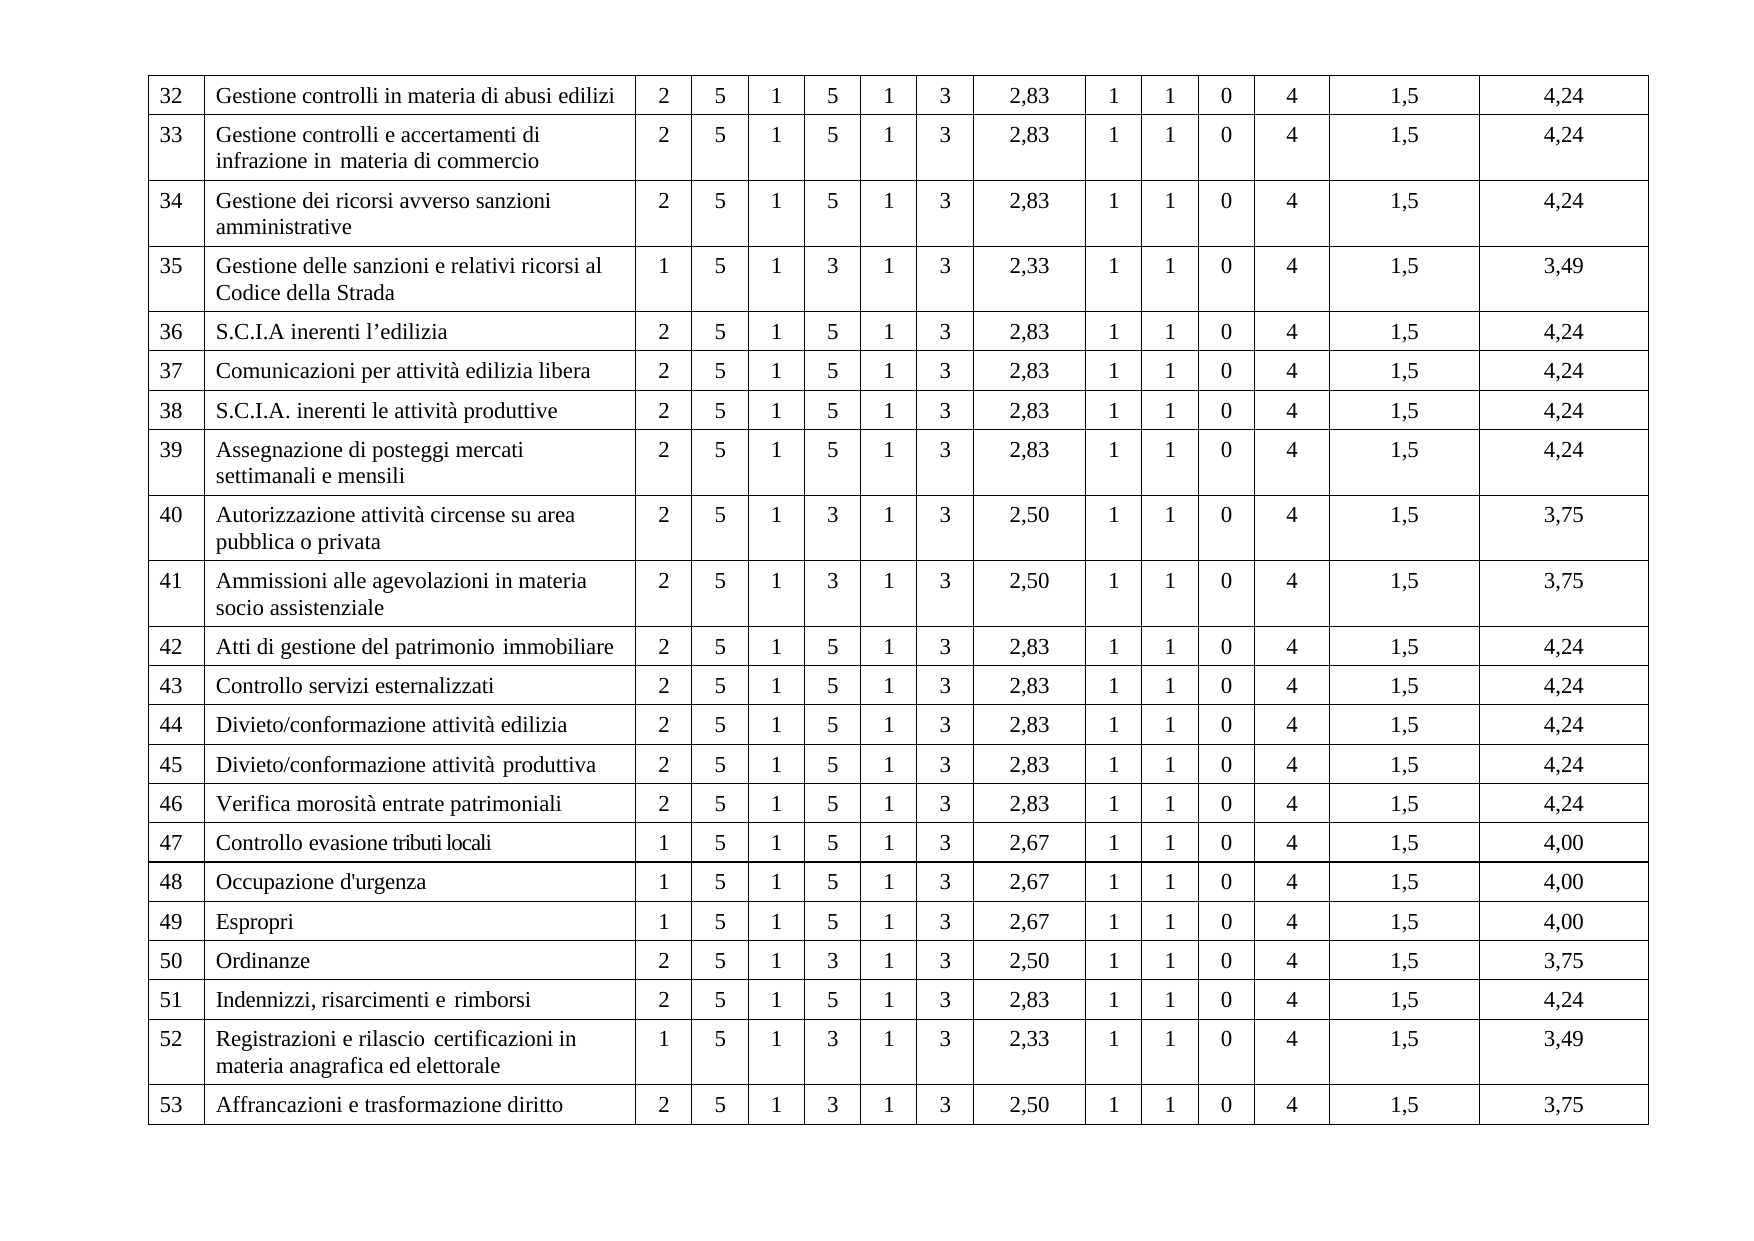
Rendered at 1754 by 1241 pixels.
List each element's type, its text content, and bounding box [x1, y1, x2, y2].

table_cell 1 [861, 823, 916, 861]
table_cell 1 [861, 561, 916, 626]
table_cell 2 [636, 705, 691, 744]
table_cell 1 [749, 1085, 804, 1123]
table_cell 3 [917, 745, 973, 783]
table_cell 32 [149, 76, 204, 114]
table_cell 3 [917, 561, 973, 626]
table_cell 1 [1142, 1085, 1198, 1123]
table_cell 2 [636, 391, 691, 429]
table_cell 3 [805, 1020, 860, 1084]
table_cell 2,83 [974, 705, 1085, 744]
table_cell Controllo evasione tributi locali [205, 823, 635, 861]
table_cell Divieto/conformazione attività produttiva [205, 745, 635, 783]
table_cell 5 [805, 627, 860, 665]
table_cell 33 [149, 115, 204, 180]
table_cell 1,5 [1330, 430, 1479, 494]
table_cell 5 [692, 980, 748, 1018]
table_cell 2 [636, 784, 691, 822]
table_cell 5 [805, 863, 860, 901]
table_cell 2,50 [974, 1085, 1085, 1123]
table_cell 5 [692, 823, 748, 861]
table_cell 1 [749, 705, 804, 744]
table_cell 1 [861, 627, 916, 665]
table_cell 1 [1086, 705, 1141, 744]
table_cell 5 [805, 823, 860, 861]
table_cell 1 [1086, 784, 1141, 822]
table_cell 4 [1255, 76, 1329, 114]
table_cell 1 [1086, 115, 1141, 180]
table_cell 1,5 [1330, 941, 1479, 979]
table_cell 0 [1199, 784, 1254, 822]
table_cell 3 [917, 247, 973, 311]
table_cell 1,5 [1330, 247, 1479, 311]
table_cell 4,24 [1480, 666, 1648, 704]
table_cell 0 [1199, 312, 1254, 350]
table_cell 5 [805, 784, 860, 822]
table_cell 0 [1199, 561, 1254, 626]
table_cell 2 [636, 627, 691, 665]
table_cell 2 [636, 980, 691, 1018]
table_cell 1 [636, 1020, 691, 1084]
table_cell 1,5 [1330, 784, 1479, 822]
table_cell 49 [149, 902, 204, 940]
table_cell 5 [805, 115, 860, 180]
table_cell 47 [149, 823, 204, 861]
table_cell 4 [1255, 181, 1329, 246]
table_cell 1,5 [1330, 496, 1479, 560]
table_cell 1 [861, 784, 916, 822]
table_cell 0 [1199, 863, 1254, 901]
table_cell 50 [149, 941, 204, 979]
table_cell 2,50 [974, 941, 1085, 979]
table_cell 4 [1255, 247, 1329, 311]
table_cell 1 [749, 745, 804, 783]
table_cell 1 [1086, 247, 1141, 311]
table_cell 4 [1255, 115, 1329, 180]
table_cell 1 [749, 941, 804, 979]
table_cell 45 [149, 745, 204, 783]
table_cell 1 [1086, 496, 1141, 560]
table_cell 5 [805, 705, 860, 744]
table_cell 5 [692, 941, 748, 979]
table_cell 2 [636, 351, 691, 390]
table_cell 2 [636, 181, 691, 246]
table_cell 0 [1199, 1020, 1254, 1084]
table_cell 2,67 [974, 902, 1085, 940]
table_cell 4 [1255, 627, 1329, 665]
table_cell 1 [1142, 391, 1198, 429]
table_cell 3 [917, 980, 973, 1018]
table_cell 4 [1255, 496, 1329, 560]
table_cell 1 [749, 863, 804, 901]
table_cell 1 [1142, 430, 1198, 494]
table_cell 1 [749, 181, 804, 246]
table_cell 1 [861, 76, 916, 114]
table_cell 1 [749, 430, 804, 494]
table_cell 0 [1199, 941, 1254, 979]
table_cell 1,5 [1330, 76, 1479, 114]
table_cell 5 [692, 863, 748, 901]
table_cell 4 [1255, 430, 1329, 494]
table_cell 1,5 [1330, 627, 1479, 665]
table_cell 1,5 [1330, 902, 1479, 940]
table_cell 3 [917, 1085, 973, 1123]
table_cell 2 [636, 496, 691, 560]
table_cell 1 [861, 1085, 916, 1123]
table_cell 3 [917, 705, 973, 744]
table_cell Comunicazioni per attività edilizia libera [205, 351, 635, 390]
table_cell 0 [1199, 666, 1254, 704]
table_cell 2,83 [974, 391, 1085, 429]
table_cell 1 [861, 351, 916, 390]
table_cell 0 [1199, 1085, 1254, 1123]
table_cell 3,49 [1480, 1020, 1648, 1084]
table_cell 1 [1142, 902, 1198, 940]
table_cell 1,5 [1330, 666, 1479, 704]
table_cell 0 [1199, 430, 1254, 494]
table_cell 1 [861, 705, 916, 744]
table_cell 1 [1142, 863, 1198, 901]
table_cell 4,24 [1480, 784, 1648, 822]
table_cell 5 [692, 561, 748, 626]
table_cell 0 [1199, 705, 1254, 744]
table_cell 1 [861, 941, 916, 979]
table_cell 1 [1142, 784, 1198, 822]
table_cell 3 [917, 181, 973, 246]
table_cell 1 [1086, 627, 1141, 665]
table_cell 3 [805, 561, 860, 626]
table_cell 3 [917, 496, 973, 560]
table_cell 5 [692, 705, 748, 744]
table_cell 1 [1142, 705, 1198, 744]
table_cell 2,83 [974, 745, 1085, 783]
table_cell 1 [636, 863, 691, 901]
table_cell 5 [805, 312, 860, 350]
table_cell 2 [636, 76, 691, 114]
table_cell 1 [1086, 980, 1141, 1018]
table_cell 5 [805, 745, 860, 783]
table_cell 1,5 [1330, 561, 1479, 626]
table_cell 3 [917, 430, 973, 494]
table_cell 1,5 [1330, 1020, 1479, 1084]
table_cell 3 [917, 115, 973, 180]
table_cell 5 [805, 351, 860, 390]
table_cell 3,75 [1480, 561, 1648, 626]
table_cell 5 [805, 666, 860, 704]
table_cell 5 [692, 1020, 748, 1084]
table_cell 40 [149, 496, 204, 560]
table_cell 1,5 [1330, 1085, 1479, 1123]
table_cell Atti di gestione del patrimonio immobiliare [205, 627, 635, 665]
table_cell 48 [149, 863, 204, 901]
table_cell 1 [1142, 941, 1198, 979]
table_cell 1 [861, 430, 916, 494]
table_cell 1 [1142, 1020, 1198, 1084]
table_cell 5 [805, 76, 860, 114]
table_cell 1,5 [1330, 863, 1479, 901]
table_cell 1,5 [1330, 115, 1479, 180]
table_cell Controllo servizi esternalizzati [205, 666, 635, 704]
table_cell 46 [149, 784, 204, 822]
table_cell 5 [692, 391, 748, 429]
table_cell 1 [861, 745, 916, 783]
table_cell 4,24 [1480, 115, 1648, 180]
table_cell Ammissioni alle agevolazioni in materia socio assistenziale [205, 561, 635, 626]
table_cell 1 [1142, 627, 1198, 665]
table_cell 1 [749, 76, 804, 114]
table_cell 3,49 [1480, 247, 1648, 311]
table_cell 0 [1199, 391, 1254, 429]
table_cell 3 [917, 627, 973, 665]
table_cell 4,24 [1480, 181, 1648, 246]
table_cell 2,50 [974, 561, 1085, 626]
table_cell 2,83 [974, 351, 1085, 390]
table_cell 4,24 [1480, 705, 1648, 744]
table_cell 4 [1255, 1085, 1329, 1123]
table_cell 2,83 [974, 430, 1085, 494]
table_cell 2 [636, 745, 691, 783]
table_cell 5 [692, 784, 748, 822]
table_cell 5 [692, 312, 748, 350]
table_cell 5 [692, 496, 748, 560]
table_cell Assegnazione di posteggi mercati settimanali e mensili [205, 430, 635, 494]
table_cell 1 [749, 561, 804, 626]
table_cell Gestione delle sanzioni e relativi ricorsi al Codice della Strada [205, 247, 635, 311]
table_cell 4,24 [1480, 980, 1648, 1018]
table_cell 2 [636, 115, 691, 180]
table_cell 1,5 [1330, 745, 1479, 783]
table_cell 0 [1199, 627, 1254, 665]
table_cell 2,83 [974, 980, 1085, 1018]
table_cell 3 [917, 391, 973, 429]
table_cell 5 [805, 980, 860, 1018]
table_cell 4 [1255, 902, 1329, 940]
table_cell 3,75 [1480, 941, 1648, 979]
table_cell 0 [1199, 76, 1254, 114]
table_cell 1 [1086, 1085, 1141, 1123]
table_cell 1 [861, 863, 916, 901]
table_cell Ordinanze [205, 941, 635, 979]
table_cell 4 [1255, 980, 1329, 1018]
table_cell 34 [149, 181, 204, 246]
table_cell 1 [749, 1020, 804, 1084]
table_cell 1 [1142, 247, 1198, 311]
table_cell 1,5 [1330, 391, 1479, 429]
table_cell 5 [805, 391, 860, 429]
table_cell 1 [749, 627, 804, 665]
table_cell 1 [1142, 115, 1198, 180]
table_cell 2,50 [974, 496, 1085, 560]
table_cell 4,00 [1480, 902, 1648, 940]
table_cell 1 [749, 823, 804, 861]
table_cell 2,33 [974, 1020, 1085, 1084]
table_cell 4,24 [1480, 76, 1648, 114]
table_cell 4 [1255, 784, 1329, 822]
table_cell 3,75 [1480, 496, 1648, 560]
table_cell 1,5 [1330, 181, 1479, 246]
table_cell Affrancazioni e trasformazione diritto [205, 1085, 635, 1123]
table_cell 0 [1199, 496, 1254, 560]
table_cell Occupazione d'urgenza [205, 863, 635, 901]
table_cell 0 [1199, 181, 1254, 246]
table_cell 1 [1142, 745, 1198, 783]
table_cell 1,5 [1330, 705, 1479, 744]
table_cell 1 [749, 247, 804, 311]
table_cell 39 [149, 430, 204, 494]
table_cell 1 [749, 902, 804, 940]
table_cell Indennizzi, risarcimenti e rimborsi [205, 980, 635, 1018]
table_cell 0 [1199, 115, 1254, 180]
table_cell 3 [917, 941, 973, 979]
table_cell 4,24 [1480, 745, 1648, 783]
table_cell 1 [749, 666, 804, 704]
table_cell 1 [749, 351, 804, 390]
table_cell 3 [917, 823, 973, 861]
table_cell 1 [1086, 941, 1141, 979]
table_cell 2,67 [974, 823, 1085, 861]
table_cell 3 [917, 76, 973, 114]
table_cell 1 [1142, 312, 1198, 350]
table_cell 1 [749, 115, 804, 180]
table_cell 1 [636, 823, 691, 861]
table_cell 1 [1142, 823, 1198, 861]
table_cell 4 [1255, 391, 1329, 429]
table_cell 1 [1086, 666, 1141, 704]
table_cell 3 [917, 351, 973, 390]
table_cell 2 [636, 1085, 691, 1123]
table_cell 1 [749, 784, 804, 822]
table_cell 3 [917, 902, 973, 940]
table_cell 3 [805, 941, 860, 979]
table_cell 1 [1086, 312, 1141, 350]
table_cell 1 [749, 496, 804, 560]
table_cell 1 [1142, 351, 1198, 390]
table_cell 3 [805, 1085, 860, 1123]
table_cell 1 [861, 496, 916, 560]
table_cell 37 [149, 351, 204, 390]
table_cell 43 [149, 666, 204, 704]
table_cell 1 [1086, 391, 1141, 429]
table_cell 42 [149, 627, 204, 665]
table_cell S.C.I.A. inerenti le attività produttive [205, 391, 635, 429]
table_cell 4 [1255, 561, 1329, 626]
table_cell 5 [692, 627, 748, 665]
table_cell 3 [917, 666, 973, 704]
table_cell 3 [805, 496, 860, 560]
table_cell Gestione dei ricorsi avverso sanzioni amministrative [205, 181, 635, 246]
table_cell 1 [1142, 181, 1198, 246]
table_cell 1 [861, 115, 916, 180]
table_cell 35 [149, 247, 204, 311]
table_cell 2,33 [974, 247, 1085, 311]
table_cell 2 [636, 666, 691, 704]
table_cell 4 [1255, 863, 1329, 901]
table_cell 1 [861, 312, 916, 350]
table_cell 1 [1142, 561, 1198, 626]
table_cell 2,83 [974, 784, 1085, 822]
table_cell 0 [1199, 902, 1254, 940]
table_cell 4,24 [1480, 351, 1648, 390]
table_cell 1 [749, 312, 804, 350]
table_cell 4,00 [1480, 823, 1648, 861]
table_cell 5 [692, 745, 748, 783]
table_cell 4 [1255, 351, 1329, 390]
table_cell 1 [861, 666, 916, 704]
table_cell 53 [149, 1085, 204, 1123]
table_cell 4,00 [1480, 863, 1648, 901]
table_cell 1 [1086, 745, 1141, 783]
table_cell 52 [149, 1020, 204, 1084]
table_cell 4 [1255, 1020, 1329, 1084]
table_cell 1 [1086, 561, 1141, 626]
table_cell 1 [861, 902, 916, 940]
table_cell 3 [805, 247, 860, 311]
table_cell 2,83 [974, 312, 1085, 350]
table_cell 0 [1199, 980, 1254, 1018]
table_cell 2,83 [974, 115, 1085, 180]
table_cell 5 [692, 76, 748, 114]
table_cell 3 [917, 312, 973, 350]
table_cell Registrazioni e rilascio certificazioni in materia anagrafica ed elettorale [205, 1020, 635, 1084]
table_cell 2,67 [974, 863, 1085, 901]
table_cell 36 [149, 312, 204, 350]
table_cell 4 [1255, 312, 1329, 350]
table_cell 5 [692, 1085, 748, 1123]
table_cell Verifica morosità entrate patrimoniali [205, 784, 635, 822]
table_cell 1 [1086, 902, 1141, 940]
table_cell 1 [861, 247, 916, 311]
table_cell 5 [692, 115, 748, 180]
table_cell 5 [692, 247, 748, 311]
table_cell 3 [917, 1020, 973, 1084]
table_cell 1 [1142, 666, 1198, 704]
table_cell 1 [1142, 980, 1198, 1018]
table_cell 3 [917, 863, 973, 901]
table_cell 5 [692, 902, 748, 940]
table_cell 41 [149, 561, 204, 626]
table_cell 4,24 [1480, 312, 1648, 350]
table_cell 38 [149, 391, 204, 429]
table_cell 1 [1086, 181, 1141, 246]
table_cell 1 [1086, 823, 1141, 861]
table_cell 5 [692, 351, 748, 390]
table_cell 5 [805, 181, 860, 246]
table_cell Divieto/conformazione attività edilizia [205, 705, 635, 744]
table_cell 0 [1199, 823, 1254, 861]
table_cell 1,5 [1330, 980, 1479, 1018]
table_cell 4 [1255, 666, 1329, 704]
table_cell Gestione controlli in materia di abusi edilizi [205, 76, 635, 114]
table_cell 2 [636, 430, 691, 494]
table_cell 2 [636, 561, 691, 626]
table_cell 2 [636, 312, 691, 350]
table_cell 1,5 [1330, 823, 1479, 861]
table_cell 1,5 [1330, 351, 1479, 390]
table_cell 4 [1255, 745, 1329, 783]
table_cell 1 [1086, 351, 1141, 390]
table_cell 5 [692, 430, 748, 494]
table_cell Gestione controlli e accertamenti di infrazione in materia di commercio [205, 115, 635, 180]
table_cell 5 [805, 430, 860, 494]
table_cell 2,83 [974, 627, 1085, 665]
table_cell 1 [1142, 76, 1198, 114]
table_cell 44 [149, 705, 204, 744]
table_cell 4 [1255, 705, 1329, 744]
table_cell 5 [692, 181, 748, 246]
table_cell 1 [861, 181, 916, 246]
table_cell 0 [1199, 351, 1254, 390]
table_cell 3,75 [1480, 1085, 1648, 1123]
table_cell 1 [749, 980, 804, 1018]
table_cell 1 [861, 1020, 916, 1084]
table_cell 2,83 [974, 181, 1085, 246]
table_cell 2,83 [974, 666, 1085, 704]
table_cell Autorizzazione attività circense su area pubblica o privata [205, 496, 635, 560]
table_cell 1 [861, 980, 916, 1018]
table_cell 4 [1255, 823, 1329, 861]
table_cell S.C.I.A inerenti l’edilizia [205, 312, 635, 350]
table_cell 0 [1199, 247, 1254, 311]
table_cell 1 [636, 902, 691, 940]
table_cell 1 [1086, 76, 1141, 114]
table_cell 4,24 [1480, 391, 1648, 429]
table_cell 4 [1255, 941, 1329, 979]
table_cell 5 [692, 666, 748, 704]
table_cell 1 [861, 391, 916, 429]
table_cell 1 [1086, 863, 1141, 901]
table_cell 5 [805, 902, 860, 940]
table_cell 2,83 [974, 76, 1085, 114]
table_cell 1 [1142, 496, 1198, 560]
table_cell 2 [636, 941, 691, 979]
table_cell 1 [1086, 430, 1141, 494]
table_cell 4,24 [1480, 430, 1648, 494]
table_cell 1 [1086, 1020, 1141, 1084]
table_cell 0 [1199, 745, 1254, 783]
table_cell 1,5 [1330, 312, 1479, 350]
table_cell Espropri [205, 902, 635, 940]
table_cell 51 [149, 980, 204, 1018]
table_cell 1 [749, 391, 804, 429]
table_cell 3 [917, 784, 973, 822]
table_cell 4,24 [1480, 627, 1648, 665]
table_cell 1 [636, 247, 691, 311]
